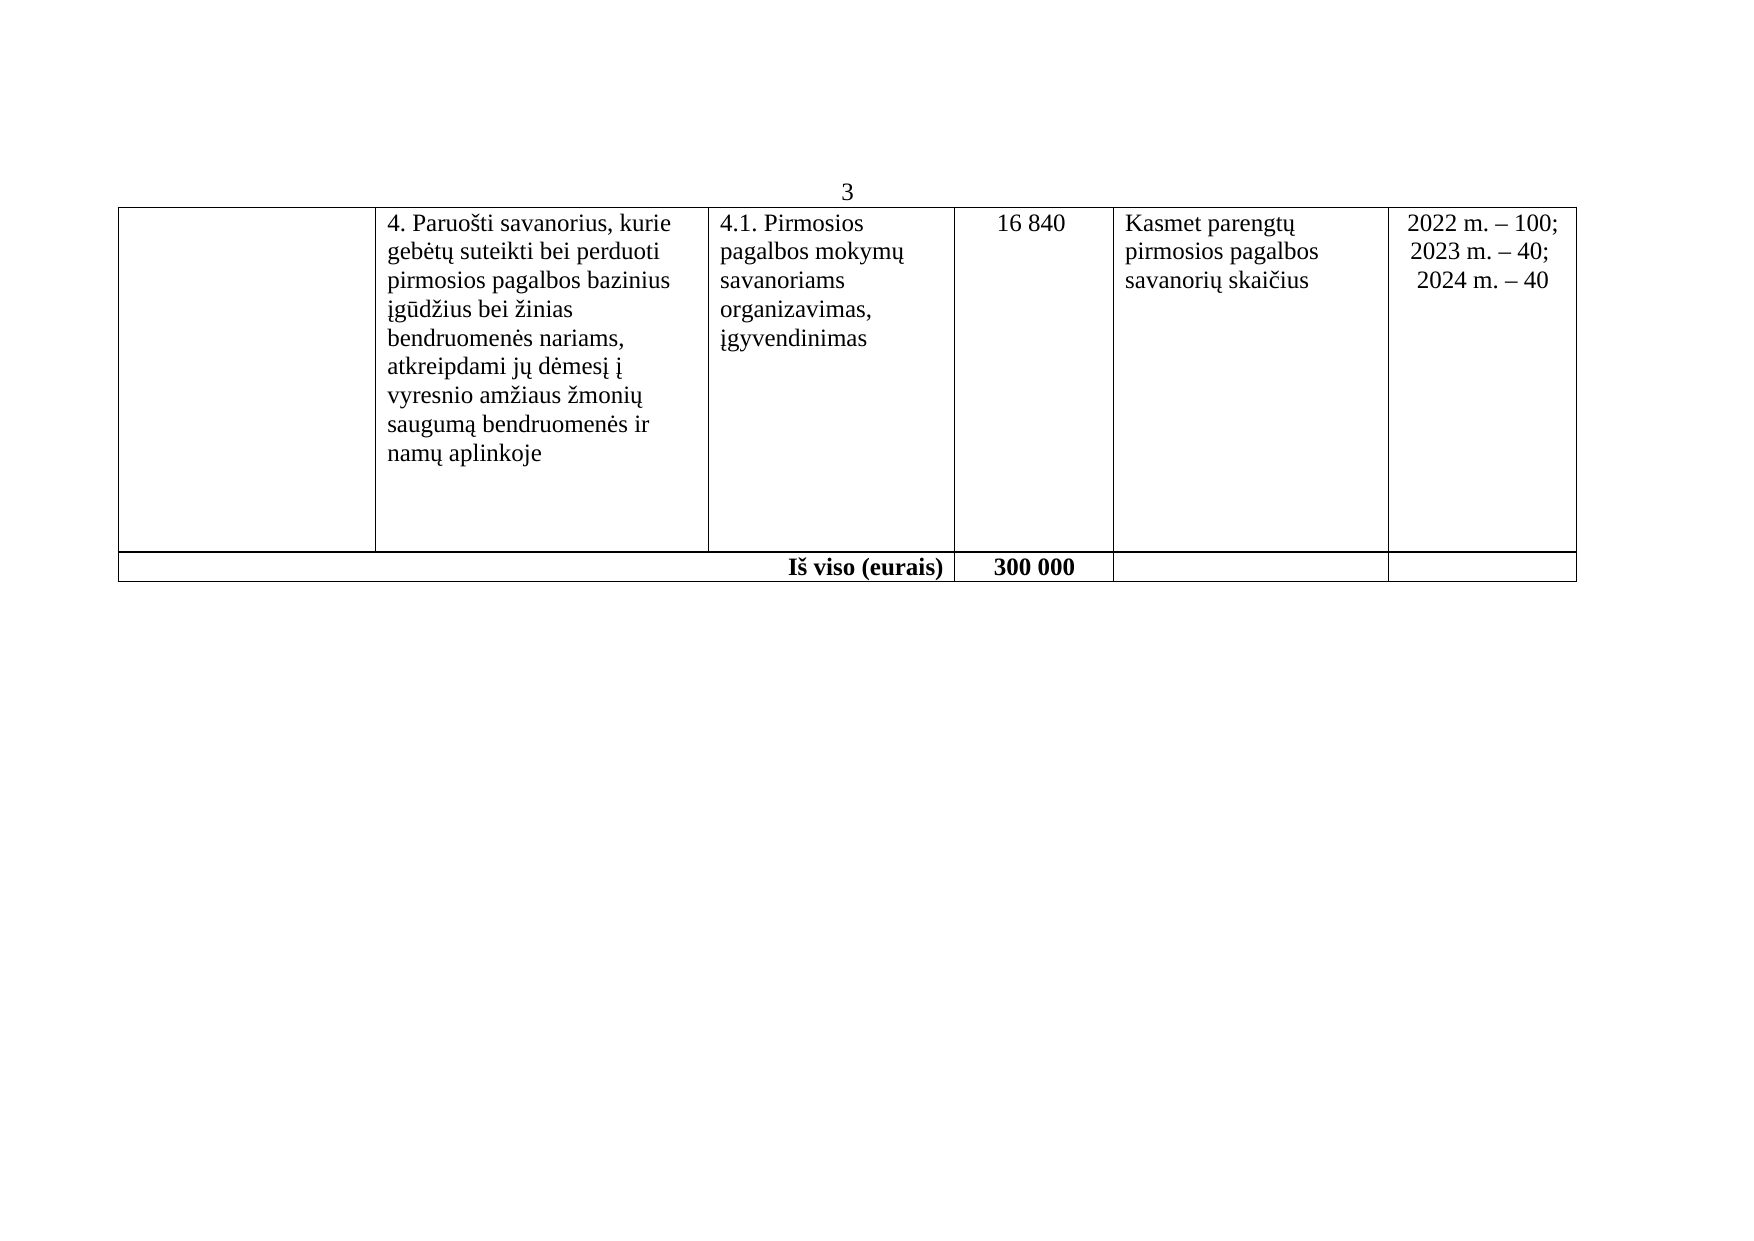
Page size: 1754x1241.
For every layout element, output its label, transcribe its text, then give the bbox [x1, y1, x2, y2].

table_cell 300 000 [955, 553, 1113, 581]
table_cell 2022 m. – 100; 2023 m. – 40; 2024 m. – 40 [1389, 208, 1576, 551]
table_cell [1389, 553, 1576, 581]
table_cell Iš viso (eurais) [119, 553, 954, 581]
table_cell 4.1. Pirmosios pagalbos mokymų savanoriams organizavimas, įgyvendinimas [709, 208, 954, 551]
table_cell 16 840 [955, 208, 1113, 551]
table_cell [1114, 553, 1388, 581]
table_cell [119, 208, 375, 551]
table_cell 4. Paruošti savanorius, kurie gebėtų suteikti bei perduoti pirmosios pagalbos bazinius įgūdžius bei žinias bendruomenės nariams, atkreipdami jų dėmesį į vyresnio amžiaus žmonių saugumą bendruomenės ir namų aplinkoje [376, 208, 708, 551]
table_cell Kasmet parengtų pirmosios pagalbos savanorių skaičius [1114, 208, 1388, 551]
